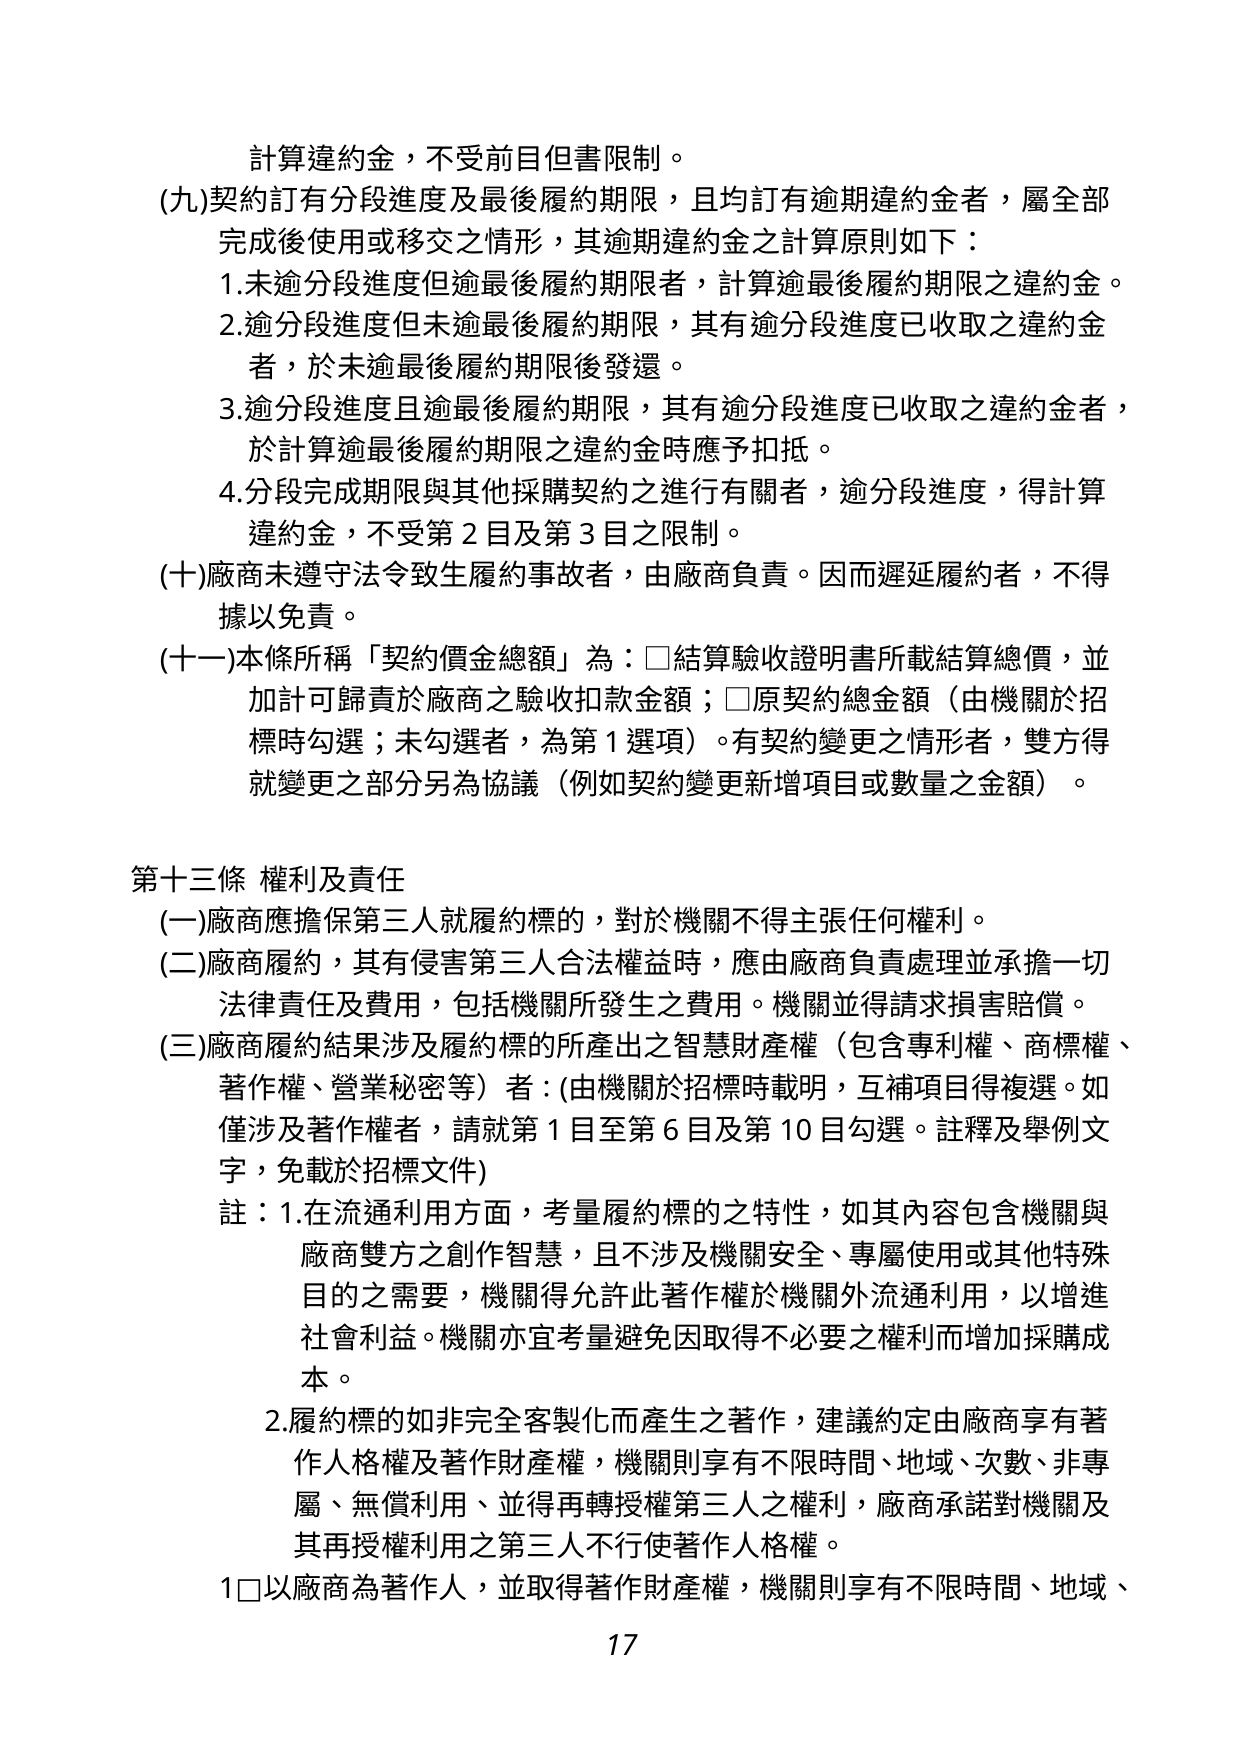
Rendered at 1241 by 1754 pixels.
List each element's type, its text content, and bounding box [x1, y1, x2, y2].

text (一)廠商應擔保第三人就履約標的，對於機關不得主張任何權利。 [159, 898, 1110, 940]
text 1□以廠商為著作人，並取得著作財產權，機關則享有不限時間、地域、次數、非專屬、無償利用、並得再轉授權第三人利用之權利，廠商承諾對機關及其再授權利用之第三人不行使著作人格權。（項目由機關於招標時勾選） [218, 1565, 1108, 1607]
text (十)廠商未遵守法令致生履約事故者，由廠商負責。因而遲延履約者，不得據以免責。 [159, 552, 1110, 636]
text (二)廠商履約，其有侵害第三人合法權益時，應由廠商負責處理並承擔一切法律責任及費用，包括機關所發生之費用。機關並得請求損害賠償。 [159, 940, 1110, 1023]
text (三)廠商履約結果涉及履約標的所產出之智慧財產權（包含專利權、商標權、著作權、營業秘密等）者：(由機關於招標時載明，互補項目得複選。如僅涉及著作權者，請就第1目至第6目及第10目勾選。註釋及舉例文字，免載於招標文件) [159, 1023, 1110, 1190]
text 2.履約標的如非完全客製化而產生之著作，建議約定由廠商享有著作人格權及著作財產權，機關則享有不限時間、地域、次數、非專屬、無償利用、並得再轉授權第三人之權利，廠商承諾對機關及其再授權利用之第三人不行使著作人格權。 [264, 1398, 1110, 1565]
text 註：1.在流通利用方面，考量履約標的之特性，如其內容包含機關與廠商雙方之創作智慧，且不涉及機關安全、專屬使用或其他特殊目的之需要，機關得允許此著作權於機關外流通利用，以增進社會利益。機關亦宜考量避免因取得不必要之權利而增加採購成本。 [218, 1190, 1110, 1398]
text 3.逾分段進度且逾最後履約期限，其有逾分段進度已收取之違約金者，於計算逾最後履約期限之違約金時應予扣抵。 [218, 386, 1108, 469]
text (十一)本條所稱「契約價金總額」為：□結算驗收證明書所載結算總價，並加計可歸責於廠商之驗收扣款金額；□原契約總金額（由機關於招標時勾選；未勾選者，為第1選項）。有契約變更之情形者，雙方得就變更之部分另為協議（例如契約變更新增項目或數量之金額）。 [159, 636, 1110, 802]
text 4.分段完成期限與其他採購契約之進行有關者，逾分段進度，得計算違約金，不受第2目及第3目之限制。 [218, 469, 1108, 552]
text 第十三條 權利及責任 [130, 857, 1110, 898]
text 2.逾分段進度但未逾最後履約期限，其有逾分段進度已收取之違約金者，於未逾最後履約期限後發還。 [218, 302, 1108, 386]
text 1.未逾分段進度但逾最後履約期限者，計算逾最後履約期限之違約金。 [218, 261, 1108, 302]
text (九)契約訂有分段進度及最後履約期限，且均訂有逾期違約金者，屬全部完成後使用或移交之情形，其逾期違約金之計算原則如下： [159, 177, 1110, 261]
text 計算違約金，不受前目但書限制。 [218, 136, 1108, 177]
